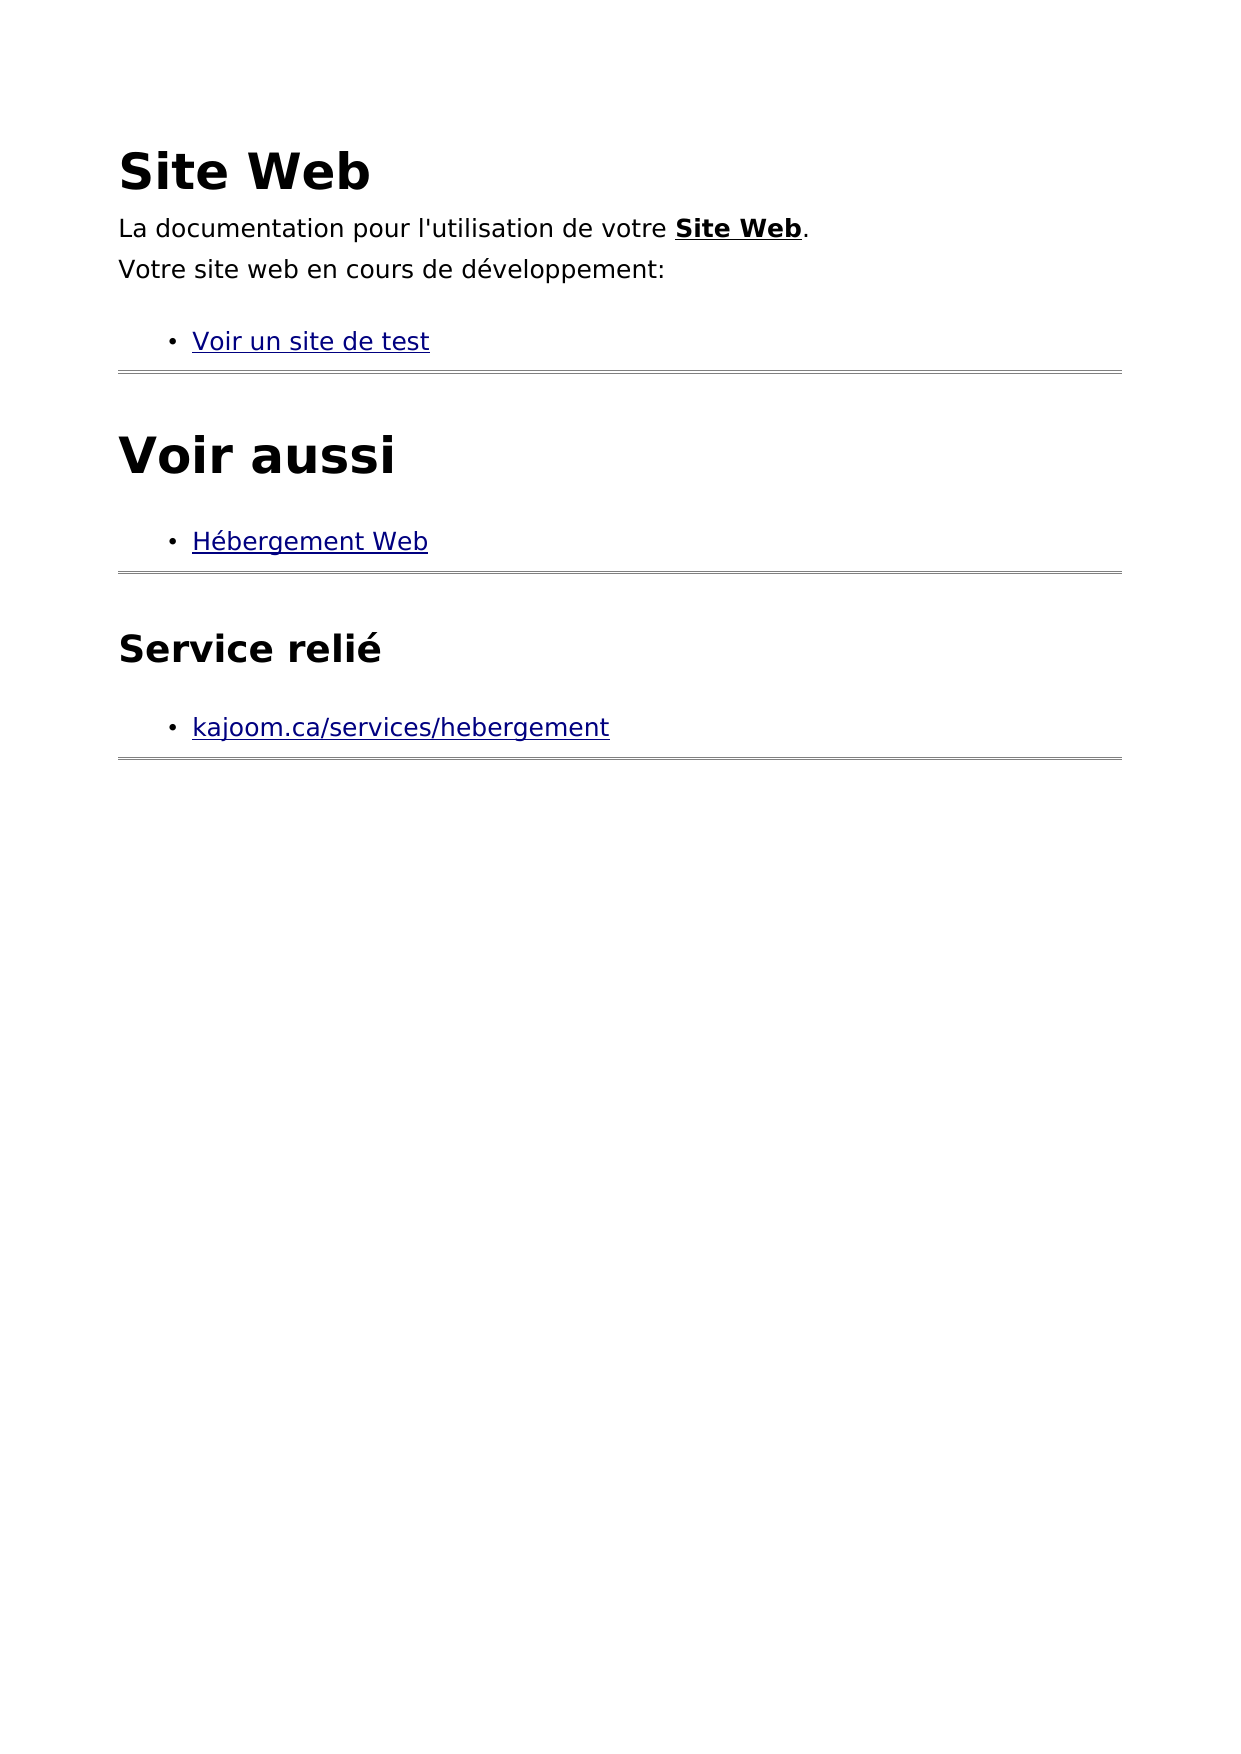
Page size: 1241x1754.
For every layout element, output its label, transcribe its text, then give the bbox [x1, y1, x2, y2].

list kajoom.ca/services/hebergement [177, 713, 1122, 743]
subtitle Voir aussi [118, 427, 1122, 485]
subtitle Service relié [118, 628, 1122, 672]
list Hébergement Web [177, 527, 1122, 557]
text La documentation pour l'utilisation de votre Site Web. [118, 214, 1122, 243]
list Voir un site de test [177, 327, 1122, 356]
text Votre site web en cours de développement: [118, 256, 1122, 285]
subtitle Site Web [118, 143, 1122, 201]
